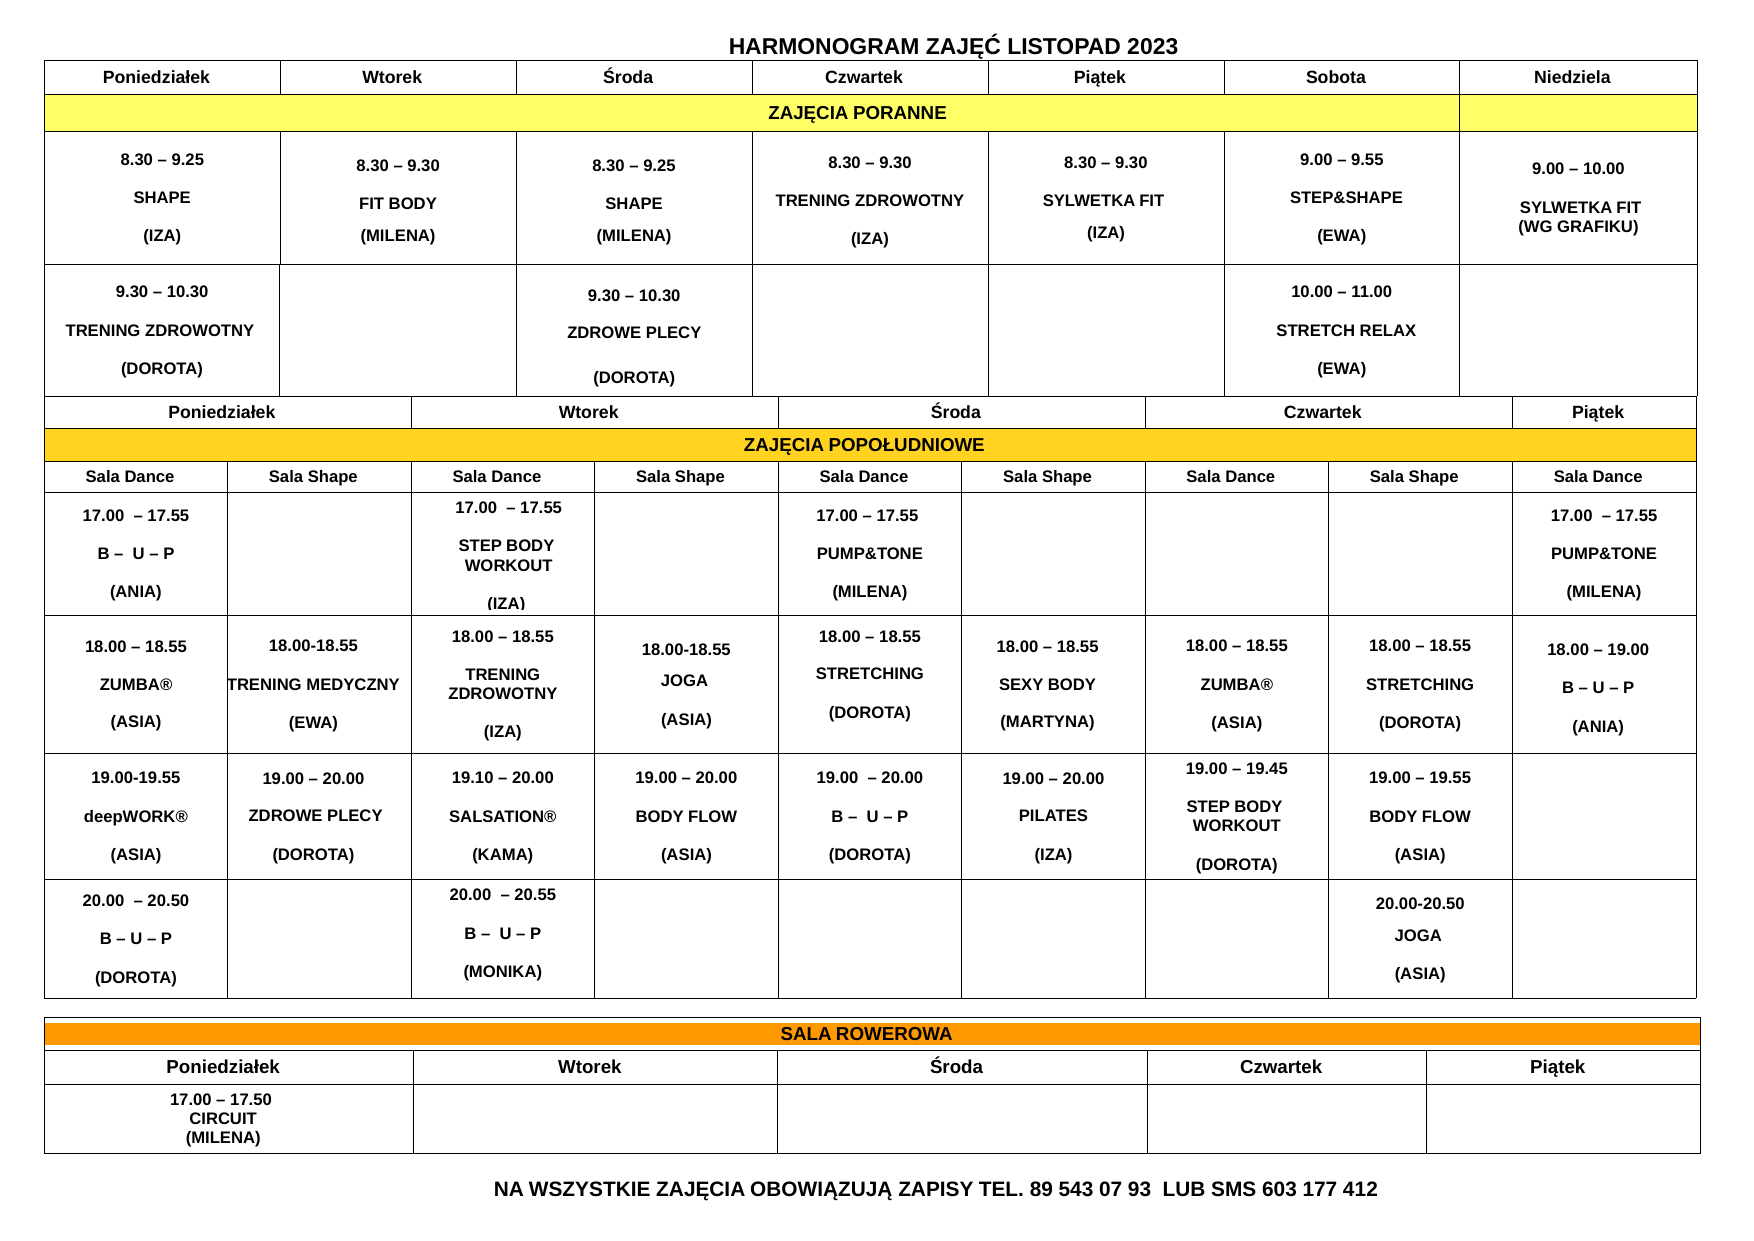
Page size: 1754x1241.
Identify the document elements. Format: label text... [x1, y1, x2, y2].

table_cell Sala Dance [45, 462, 227, 492]
table_header Piątek [989, 61, 1224, 94]
table_cell 17.00 – 17.50 CIRCUIT (MILENA) [45, 1085, 413, 1153]
table_cell 20.00 – 20.50 B – U – P (DOROTA) [45, 880, 227, 998]
table_cell [1146, 493, 1328, 615]
table_cell 19.00 – 19.45 STEP BODY WORKOUT (DOROTA) [1146, 754, 1328, 879]
table_cell [1148, 1085, 1426, 1153]
table_cell [962, 493, 1145, 615]
table_header [1460, 265, 1697, 396]
table_cell 18.00 – 18.55 ZUMBA® (ASIA) [45, 616, 227, 753]
table_cell 8.30 – 9.30 TRENING ZDROWOTNY (IZA) [753, 132, 988, 263]
table_header Niedziela [1460, 61, 1697, 94]
table_header Poniedziałek [45, 397, 411, 428]
table_cell 8.30 – 9.30 SYLWETKA FIT (IZA) [989, 132, 1224, 263]
table_header Czwartek [1146, 397, 1512, 428]
table_cell 8.30 – 9.25 SHAPE (IZA) [45, 132, 280, 263]
table_cell Sala Dance [1513, 462, 1696, 492]
table_cell 19.00 – 20.00 B – U – P (DOROTA) [779, 754, 961, 879]
table_header [280, 265, 516, 396]
table_cell 17.00 – 17.55 PUMP&TONE (MILENA) [1513, 493, 1696, 615]
table_cell Sala Shape [228, 462, 411, 492]
table_cell [414, 1085, 777, 1153]
table_cell [228, 493, 411, 615]
table_cell 8.30 – 9.25 SHAPE (MILENA) [517, 132, 752, 263]
table_cell 18.00 – 18.55 SEXY BODY (MARTYNA) [962, 616, 1145, 753]
table_cell Czwartek [1148, 1051, 1426, 1083]
table_cell [1460, 95, 1697, 131]
table_header Środa [517, 61, 752, 94]
table_cell [1513, 754, 1696, 879]
table_cell [1513, 880, 1696, 998]
table_cell [228, 880, 411, 998]
table_cell 9.00 – 9.55 STEP&SHAPE (EWA) [1225, 132, 1459, 263]
table_cell 18.00-18.55 JOGA (ASIA) [595, 616, 778, 753]
table_cell 18.00-18.55 TRENING MEDYCZNY (EWA) [228, 616, 411, 753]
table_header 10.00 – 11.00 STRETCH RELAX (EWA) [1225, 265, 1459, 396]
table_cell 20.00 – 20.55 B – U – P (MONIKA) [412, 880, 594, 998]
table_cell 19.10 – 20.00 SALSATION® (KAMA) [412, 754, 594, 879]
table_header Środa [779, 397, 1145, 428]
table_cell [1146, 880, 1328, 998]
table_cell 19.00 – 20.00 PILATES (IZA) [962, 754, 1145, 879]
table_cell 19.00 – 20.00 BODY FLOW (ASIA) [595, 754, 778, 879]
table_cell [595, 493, 778, 615]
table_cell Poniedziałek [45, 1051, 413, 1083]
table_cell 18.00 – 18.55 STRETCHING (DOROTA) [1329, 616, 1512, 753]
table_cell ZAJĘCIA POPOŁUDNIOWE [45, 429, 1696, 461]
table_header Piątek [1513, 397, 1696, 428]
table_header Wtorek [281, 61, 516, 94]
table_cell 17.00 – 17.55 PUMP&TONE (MILENA) [779, 493, 961, 615]
table_cell 9.00 – 10.00 SYLWETKA FIT (WG GRAFIKU) [1460, 132, 1697, 263]
table_cell 17.00 – 17.55 B – U – P (ANIA) [45, 493, 227, 615]
table_cell ZAJĘCIA PORANNE [45, 95, 1459, 131]
table_cell Sala Shape [595, 462, 778, 492]
table_header SALA ROWEROWA [45, 1018, 1700, 1023]
table_header Wtorek [412, 397, 778, 428]
table_cell [1427, 1085, 1700, 1153]
table_header 9.30 – 10.30 ZDROWE PLECY (DOROTA) [517, 265, 752, 396]
table_cell Sala Shape [1329, 462, 1512, 492]
table_cell 17.00 – 17.55 STEP BODY WORKOUT (IZA) [412, 493, 594, 615]
table_cell Wtorek [414, 1051, 777, 1083]
table_cell 20.00-20.50 JOGA (ASIA) [1329, 880, 1512, 998]
table_cell Sala Dance [1146, 462, 1328, 492]
text NA WSZYSTKIE ZAJĘCIA OBOWIĄZUJĄ ZAPISY TEL. 89 543 07 93 LUB SMS 603 177 412 [124, 1153, 1754, 1229]
table_cell Sala Shape [962, 462, 1145, 492]
table_cell 19.00 – 20.00 ZDROWE PLECY (DOROTA) [228, 754, 411, 879]
table_cell Sala Dance [779, 462, 961, 492]
table_cell 19.00-19.55 deepWORK® (ASIA) [45, 754, 227, 879]
table_header Sobota [1225, 61, 1459, 94]
table_cell [778, 1085, 1147, 1153]
table_header [989, 265, 1224, 396]
table_header [753, 265, 988, 396]
table_cell 8.30 – 9.30 FIT BODY (MILENA) [281, 132, 516, 263]
table_cell Sala Dance [412, 462, 594, 492]
table_cell Środa [778, 1051, 1147, 1083]
table_cell [779, 880, 961, 998]
table_cell 18.00 – 18.55 STRETCHING (DOROTA) [779, 616, 961, 753]
table_cell [595, 880, 778, 998]
table_cell 19.00 – 19.55 BODY FLOW (ASIA) [1329, 754, 1512, 879]
table_cell Piątek [1427, 1051, 1700, 1083]
table_header Czwartek [753, 61, 988, 94]
table_header SALA ROWEROWA [45, 1045, 1700, 1050]
table_cell 18.00 – 18.55 ZUMBA® (ASIA) [1146, 616, 1328, 753]
text HARMONOGRAM ZAJĘĆ LISTOPAD 2023 [148, 33, 1754, 60]
table_header 9.30 – 10.30 TRENING ZDROWOTNY (DOROTA) [45, 265, 279, 396]
table_cell 18.00 – 19.00 B – U – P (ANIA) [1513, 616, 1696, 753]
table_cell [1329, 493, 1512, 615]
table_cell 18.00 – 18.55 TRENING ZDROWOTNY (IZA) [412, 616, 594, 753]
table_cell [962, 880, 1145, 998]
table_header Poniedziałek [45, 61, 280, 94]
